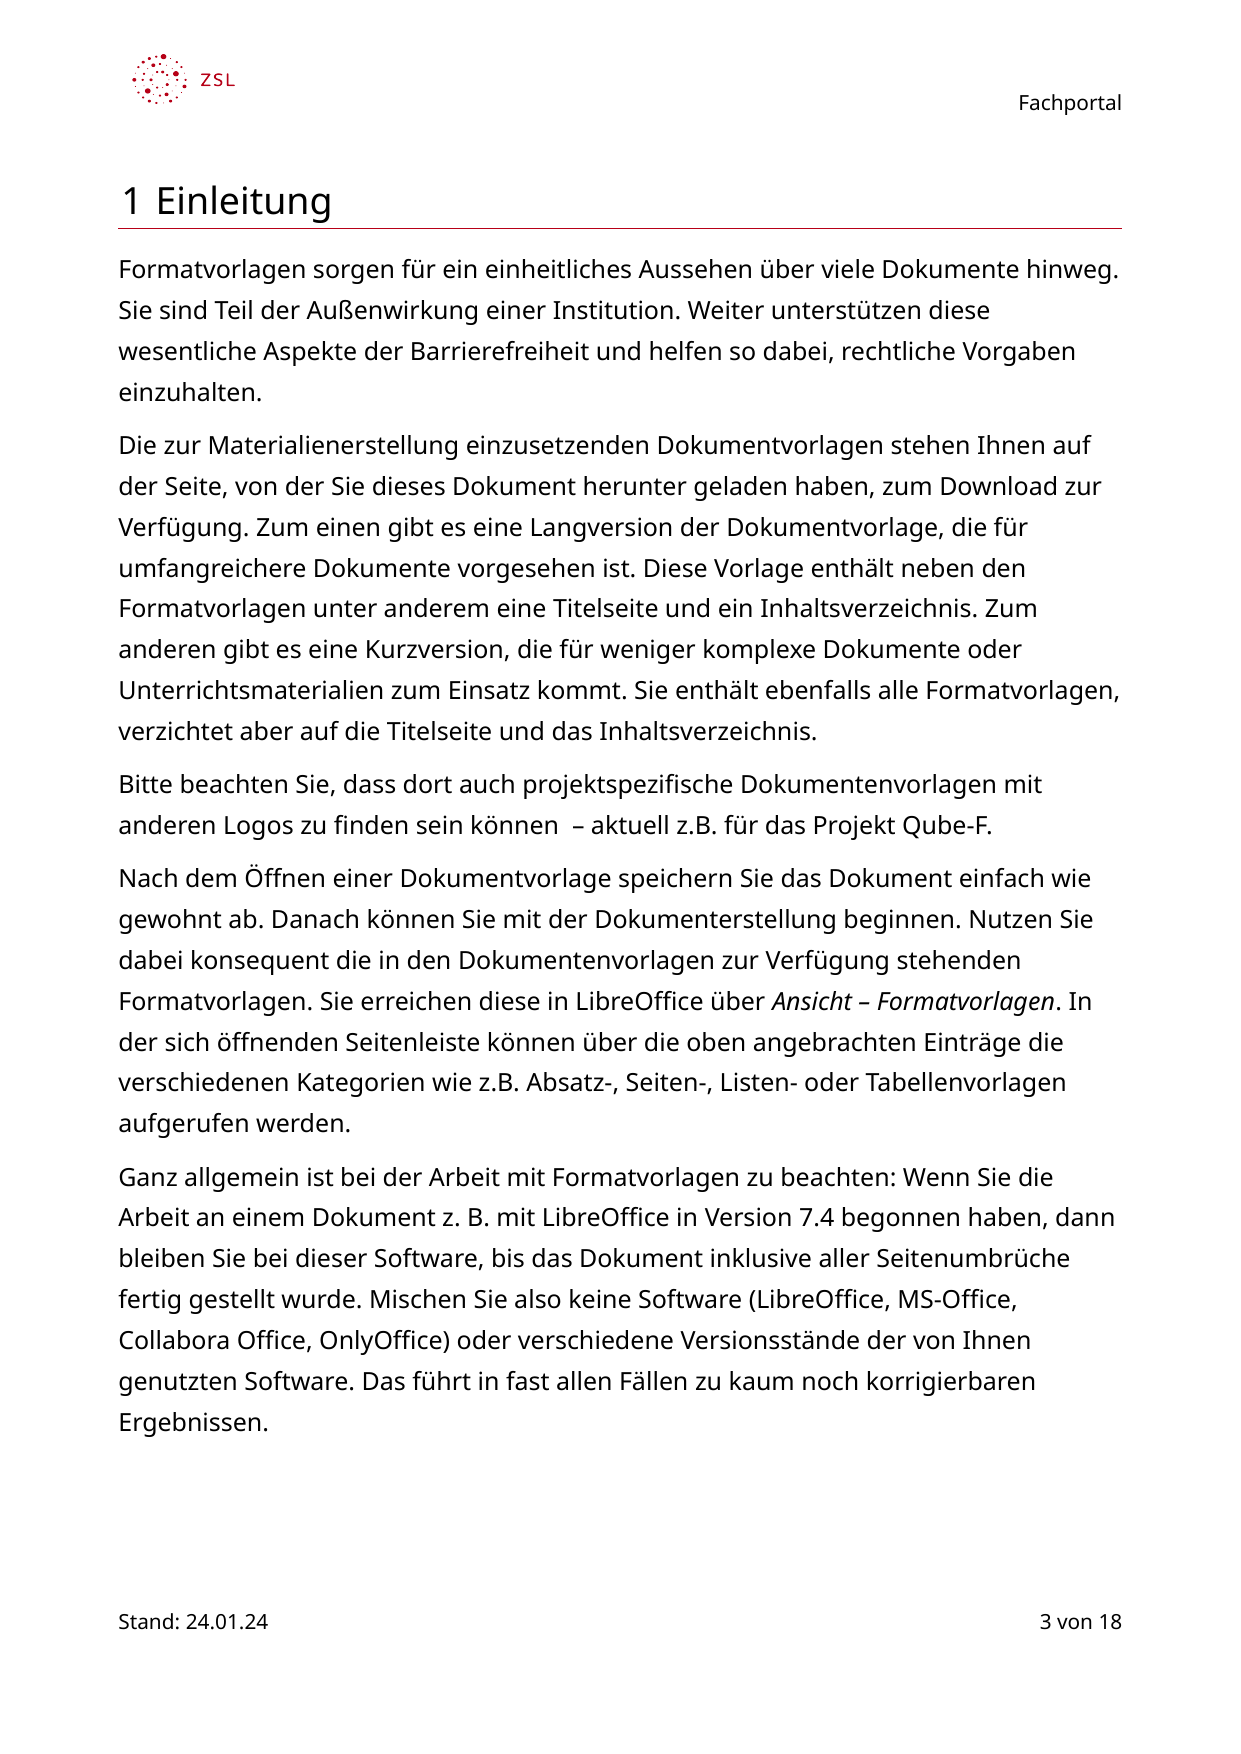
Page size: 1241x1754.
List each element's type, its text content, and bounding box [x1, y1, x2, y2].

text Die zur Materialienerstellung einzusetzenden Dokumentvorlagen stehen Ihnen auf der Seite, von der Sie dieses Dokument herunter geladen haben, zum Download zur Verfügung. Zum einen gibt es eine Langversion der Dokumentvorlage, die für umfangreichere Dokumente vorgesehen ist. Diese Vorlage enthält neben den Formatvorlagen unter anderem eine Titelseite und ein Inhaltsverzeichnis. Zum anderen gibt es eine Kurzversion, die für weniger komplexe Dokumente oder Unterrichtsmaterialien zum Einsatz kommt. Sie enthält ebenfalls alle Formatvorlagen, verzichtet aber auf die Titelseite und das Inhaltsverzeichnis. [118, 428, 1122, 748]
text Nach dem Öffnen einer Dokumentvorlage speichern Sie das Dokument einfach wie gewohnt ab. Danach können Sie mit der Dokumenterstellung beginnen. Nutzen Sie dabei konsequent die in den Dokumentenvorlagen zur Verfügung stehenden Formatvorlagen. Sie erreichen diese in LibreOffice über Ansicht – Formatvorlagen. In der sich öffnenden Seitenleiste können über die oben angebrachten Einträge die verschiedenen Kategorien wie z.B. Absatz-, Seiten-, Listen- oder Tabellenvorlagen aufgerufen werden. [118, 861, 1122, 1140]
text Formatvorlagen sorgen für ein einheitliches Aussehen über viele Dokumente hinweg. Sie sind Teil der Außenwirkung einer Institution. Weiter unterstützen diese wesentliche Aspekte der Barrierefreiheit und helfen so dabei, rechtliche Vorgaben einzuhalten. [118, 252, 1122, 409]
text Bitte beachten Sie, dass dort auch projektspezifische Dokumentenvorlagen mit anderen Logos zu finden sein können – aktuell z.B. für das Projekt Qube-F. [118, 767, 1122, 842]
subtitle Einleitung [118, 171, 1122, 228]
picture [118, 42, 248, 117]
text Ganz allgemein ist bei der Arbeit mit Formatvorlagen zu beachten: Wenn Sie die Arbeit an einem Dokument z. B. mit LibreOffice in Version 7.4 begonnen haben, dann bleiben Sie bei dieser Software, bis das Dokument inklusive aller Seitenumbrüche fertig gestellt wurde. Mischen Sie also keine Software (LibreOffice, MS-Office, Collabora Office, OnlyOffice) oder verschiedene Versionsstände der von Ihnen genutzten Software. Das führt in fast allen Fällen zu kaum noch korrigierbaren Ergebnissen. [118, 1159, 1122, 1438]
